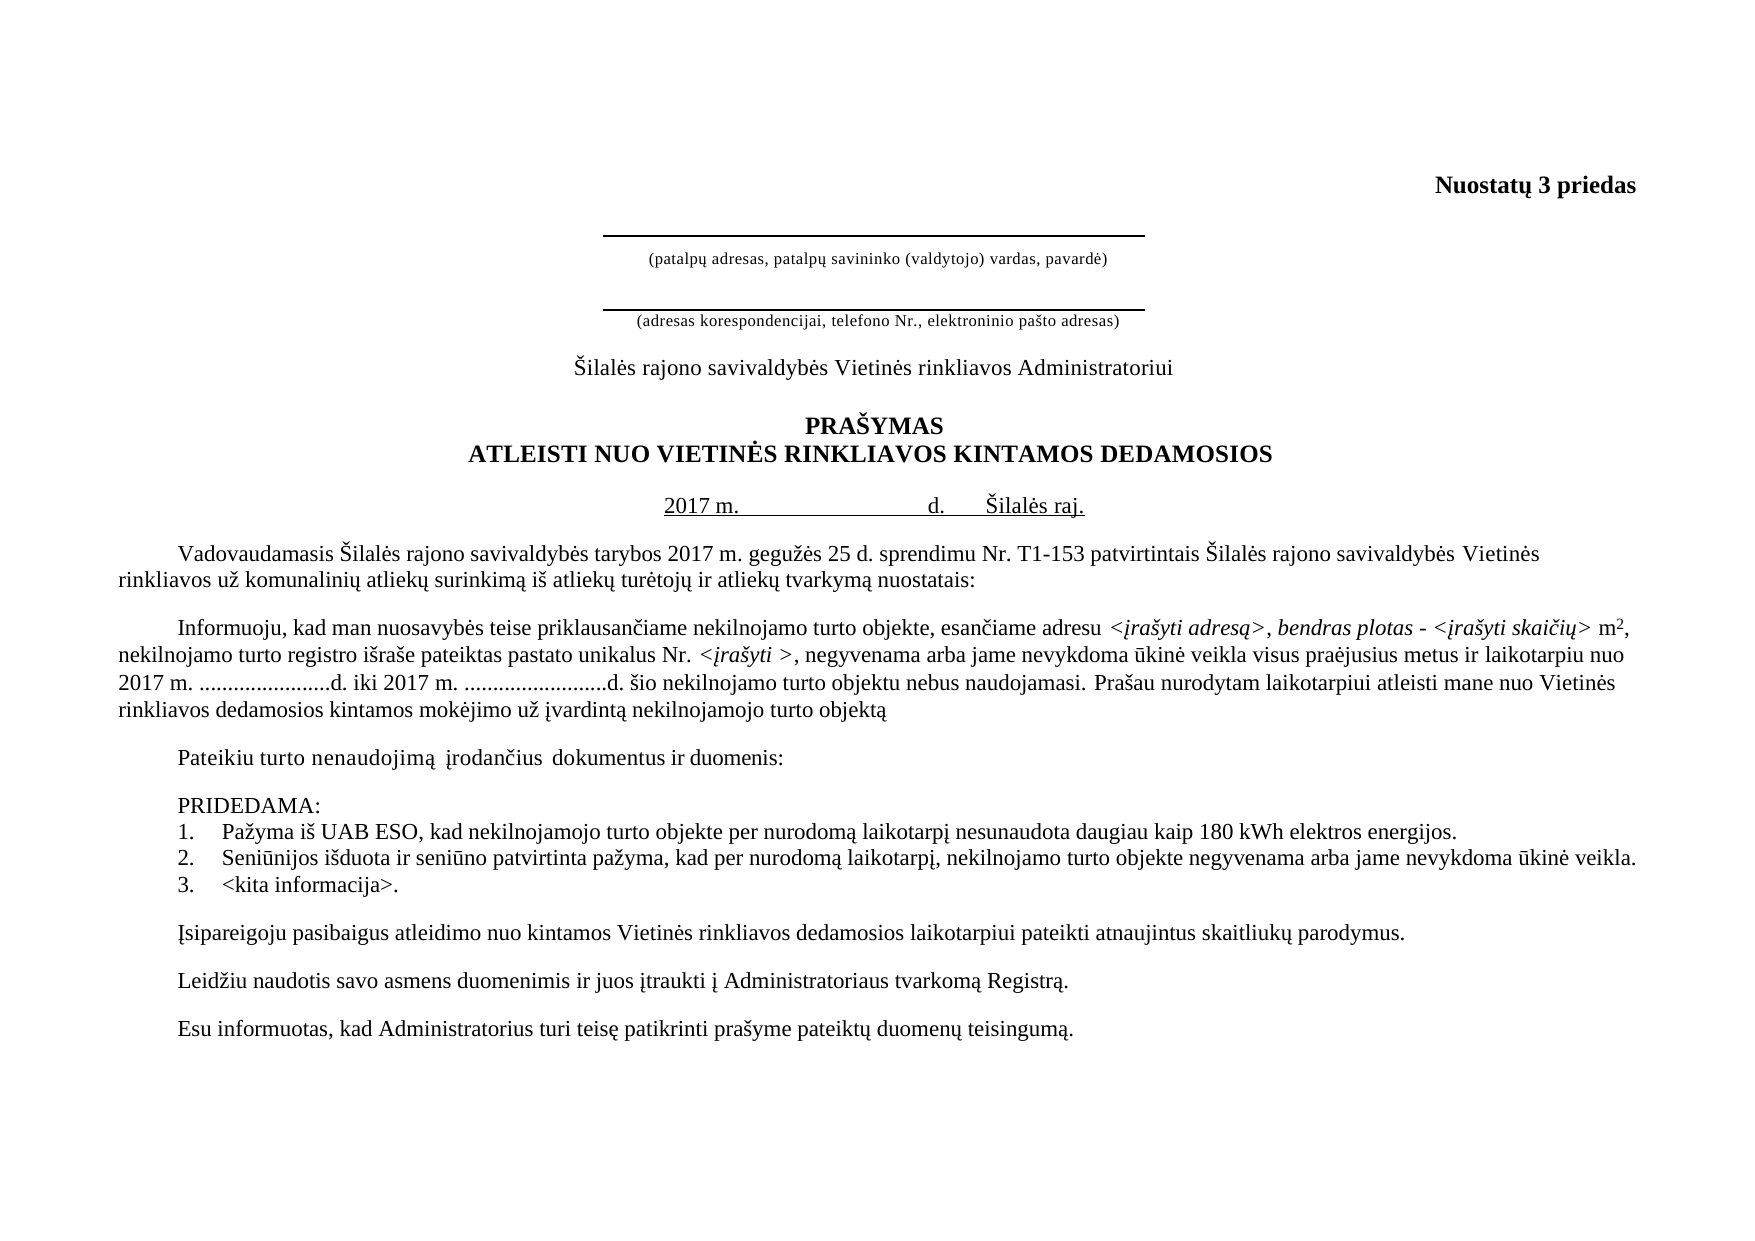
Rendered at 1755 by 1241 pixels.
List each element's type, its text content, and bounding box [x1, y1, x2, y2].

text 2017 m. d. Šilalės raj. [118, 492, 1630, 519]
text Pateikiu turto nenaudojimą įrodančius dokumentus ir duomenis: [118, 744, 1636, 770]
text Šilalės rajono savivaldybės Vietinės rinkliavos Administratoriui [118, 354, 1630, 381]
text 3. <kita informacija>. [177, 871, 1639, 897]
text Leidžiu naudotis savo asmens duomenimis ir juos įtraukti į Administratoriaus tvarkomą Registrą. [118, 967, 1636, 993]
text (adresas korespondencijai, telefono Nr., elektroninio pašto adresas) [118, 311, 1638, 330]
text 1. Pažyma iš UAB ESO, kad nekilnojamojo turto objekte per nurodomą laikotarpį nesunaudota daugiau kaip 180 kWh elektros energijos. [177, 818, 1601, 844]
text Įsipareigoju pasibaigus atleidimo nuo kintamos Vietinės rinkliavos dedamosios laikotarpiui pateikti atnaujintus skaitliukų parodymus. [118, 919, 1636, 945]
text Esu informuotas, kad Administratorius turi teisę patikrinti prašyme pateiktų duomenų teisingumą. [118, 1014, 1636, 1041]
text Nuostatų 3 priedas [118, 170, 1636, 198]
text PRIDEDAMA: [118, 792, 1630, 818]
text (patalpų adresas, patalpų savininko (valdytojo) vardas, pavardė) [118, 249, 1638, 268]
text Vadovaudamasis Šilalės rajono savivaldybės tarybos 2017 m. gegužės 25 d. sprendimu Nr. T1-153 patvirtintais Šilalės rajono savivaldybės Vietinės rinkliavos už komunalinių atliekų surinkimą iš atliekų turėtojų ir atliekų tvarkymą nuostatais: [118, 540, 1636, 593]
text Atleisti nuo VIETINĖS RINKLIAVOS kintamos DEDAMOSIOS [118, 439, 1630, 468]
text 2. Seniūnijos išduota ir seniūno patvirtinta pažyma, kad per nurodomą laikotarpį, nekilnojamo turto objekte negyvenama arba jame nevykdoma ūkinė veikla. [177, 844, 1639, 871]
text Informuoju, kad man nuosavybės teise priklausančiame nekilnojamo turto objekte, esančiame adresu <įrašyti adresą>, bendras plotas - <įrašyti skaičių> m2, nekilnojamo turto registro išraše pateiktas pastato unikalus Nr. <įrašyti >, negyvenama arba jame nevykdoma ūkinė veikla visus praėjusius metus ir laikotarpiu nuo 2017 m. .......................d. iki 2017 m. .........................d. šio nekilnojamo turto objektu nebus naudojamasi. Prašau nurodytam laikotarpiui atleisti mane nuo Vietinės rinkliavos dedamosios kintamos mokėjimo už įvardintą nekilnojamojo turto objektą [118, 614, 1636, 722]
text PRAŠYMAS [118, 409, 1630, 439]
